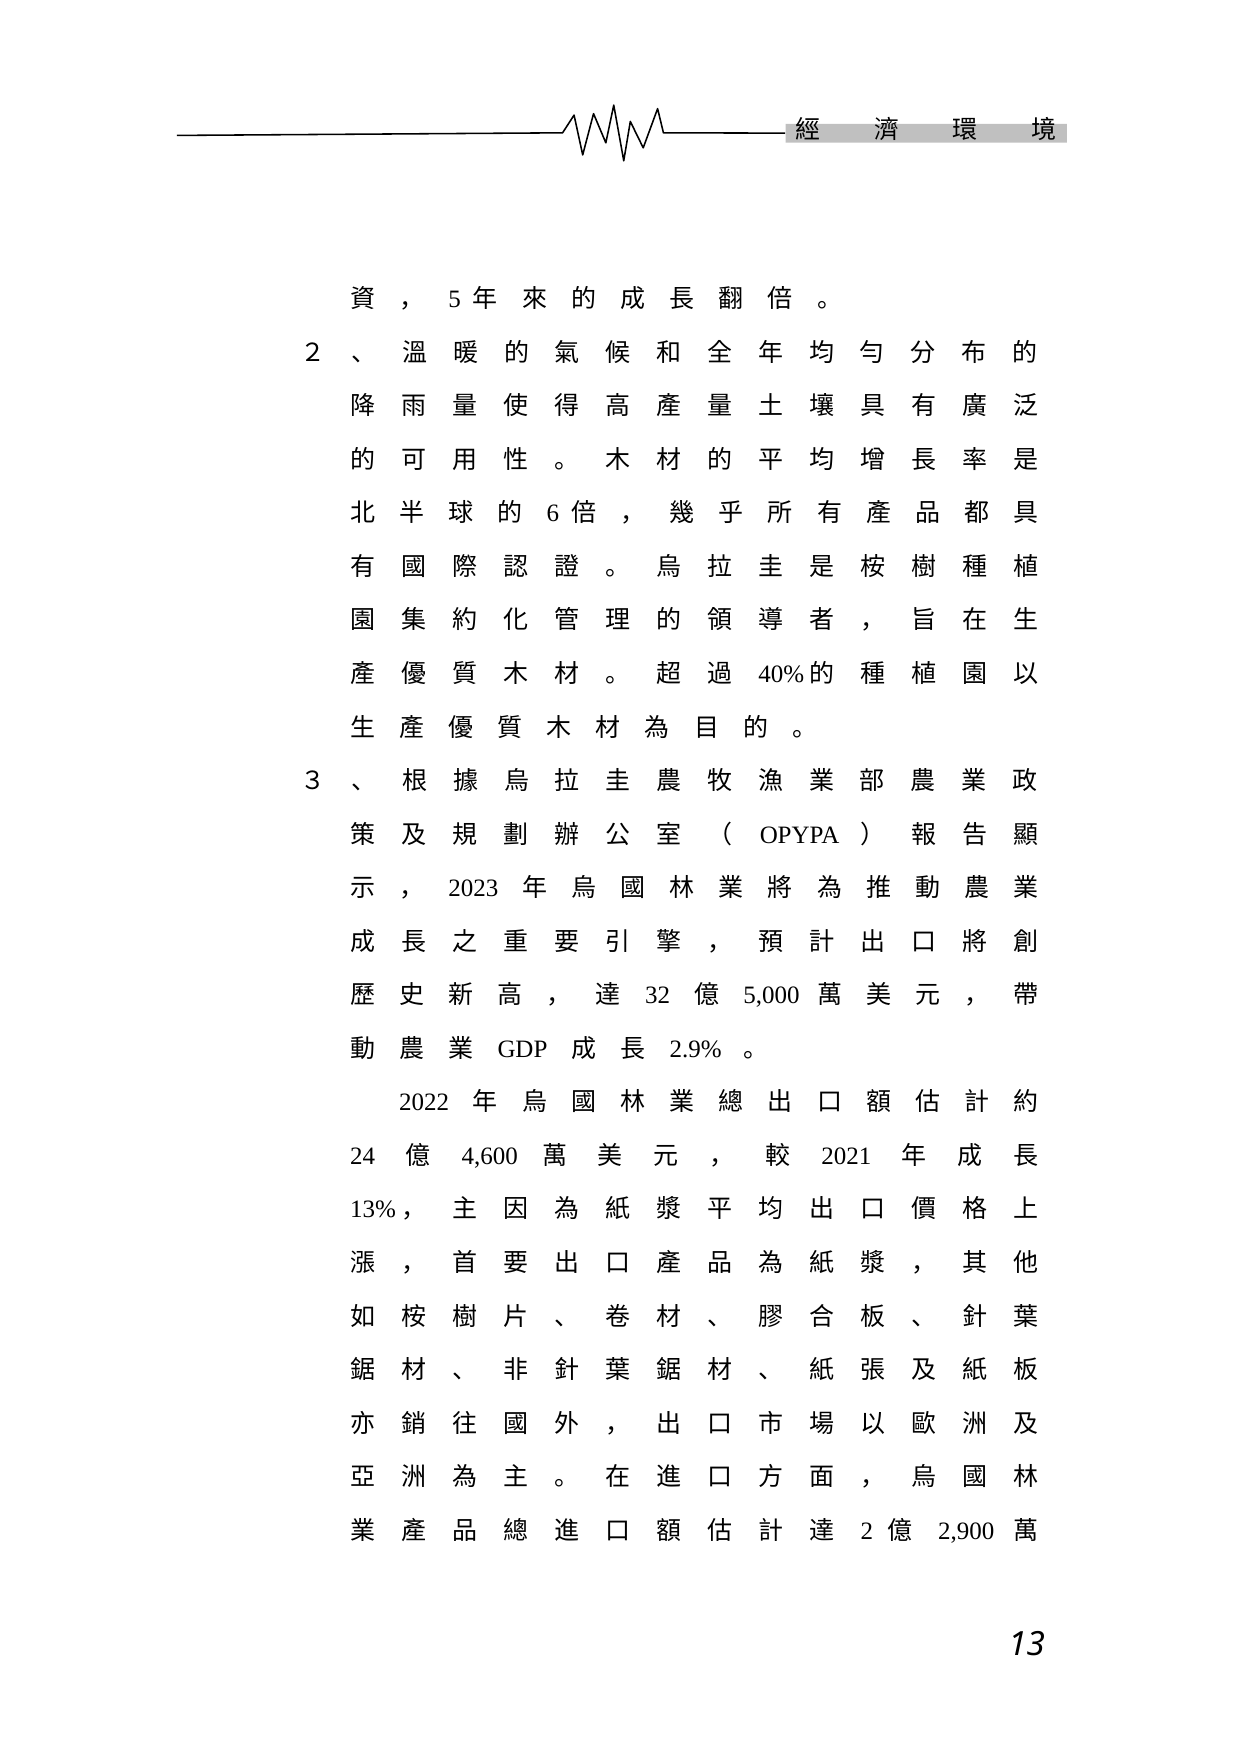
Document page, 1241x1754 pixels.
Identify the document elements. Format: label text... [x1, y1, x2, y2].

text 資，5年來的成長翻倍。 [276, 270, 1063, 324]
text ３、根據烏拉圭農牧漁業部農業政策及規劃辦公室（OPYPA）報告顯示，2023年烏國林業將為推動農業成長之重要引擎，預計出口將創歷史新高，達32億5,000萬美元，帶動農業GDP成長2.9%。 [276, 752, 1063, 1073]
text ２、溫暖的氣候和全年均勻分布的降雨量使得高產量土壤具有廣泛的可用性。木材的平均增長率是北半球的6倍，幾乎所有產品都具有國際認證。烏拉圭是桉樹種植園集約化管理的領導者，旨在生產優質木材。超過40%的種植園以生產優質木材為目的。 [276, 324, 1063, 752]
text 2022年烏國林業總出口額估計約24億4,600萬美元，較2021年成長13%，主因為紙漿平均出口價格上漲，首要出口產品為紙漿，其他如桉樹片、卷材、膠合板、針葉鋸材、非針葉鋸材、紙張及紙板亦銷往國外，出口市場以歐洲及亞洲為主。在進口方面，烏國林業產品總進口額估計達2億2,900萬 [325, 1073, 1063, 1555]
